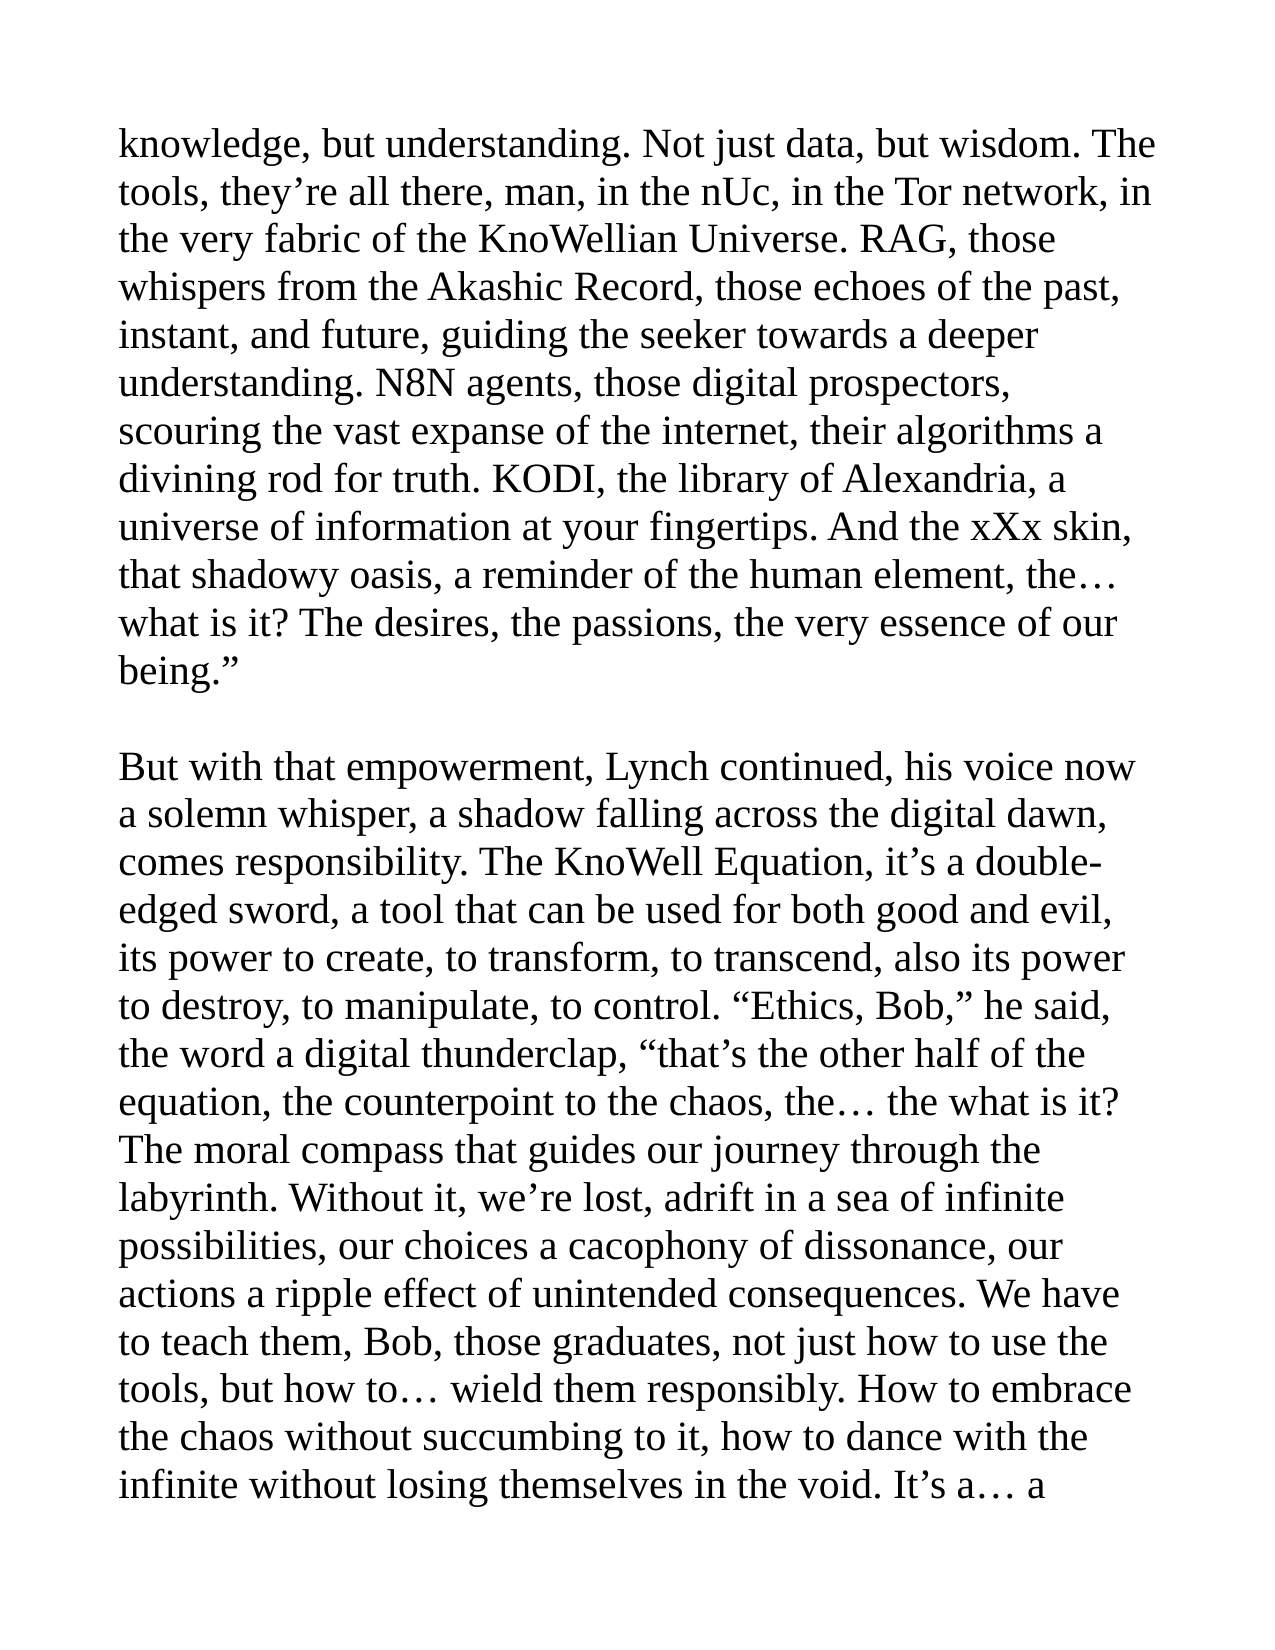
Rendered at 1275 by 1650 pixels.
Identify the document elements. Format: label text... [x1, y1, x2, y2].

text But with that empowerment, Lynch continued, his voice now a solemn whisper, a shadow falling across the digital dawn, comes responsibility. The KnoWell Equation, it’s a double-edged sword, a tool that can be used for both good and evil, its power to create, to transform, to transcend, also its power to destroy, to manipulate, to control. “Ethics, Bob,” he said, the word a digital thunderclap, “that’s the other half of the equation, the counterpoint to the chaos, the… the what is it? The moral compass that guides our journey through the labyrinth. Without it, we’re lost, adrift in a sea of infinite possibilities, our choices a cacophony of dissonance, our actions a ripple effect of unintended consequences. We have to teach them, Bob, those graduates, not just how to use the tools, but how to… wield them responsibly. How to embrace the chaos without succumbing to it, how to dance with the infinite without losing themselves in the void. It’s a… a [118, 741, 1157, 1508]
text knowledge, but understanding. Not just data, but wisdom. The tools, they’re all there, man, in the nUc, in the Tor network, in the very fabric of the KnoWellian Universe. RAG, those whispers from the Akashic Record, those echoes of the past, instant, and future, guiding the seeker towards a deeper understanding. N8N agents, those digital prospectors, scouring the vast expanse of the internet, their algorithms a divining rod for truth. KODI, the library of Alexandria, a universe of information at your fingertips. And the xXx skin, that shadowy oasis, a reminder of the human element, the… what is it? The desires, the passions, the very essence of our being.” [118, 118, 1157, 693]
